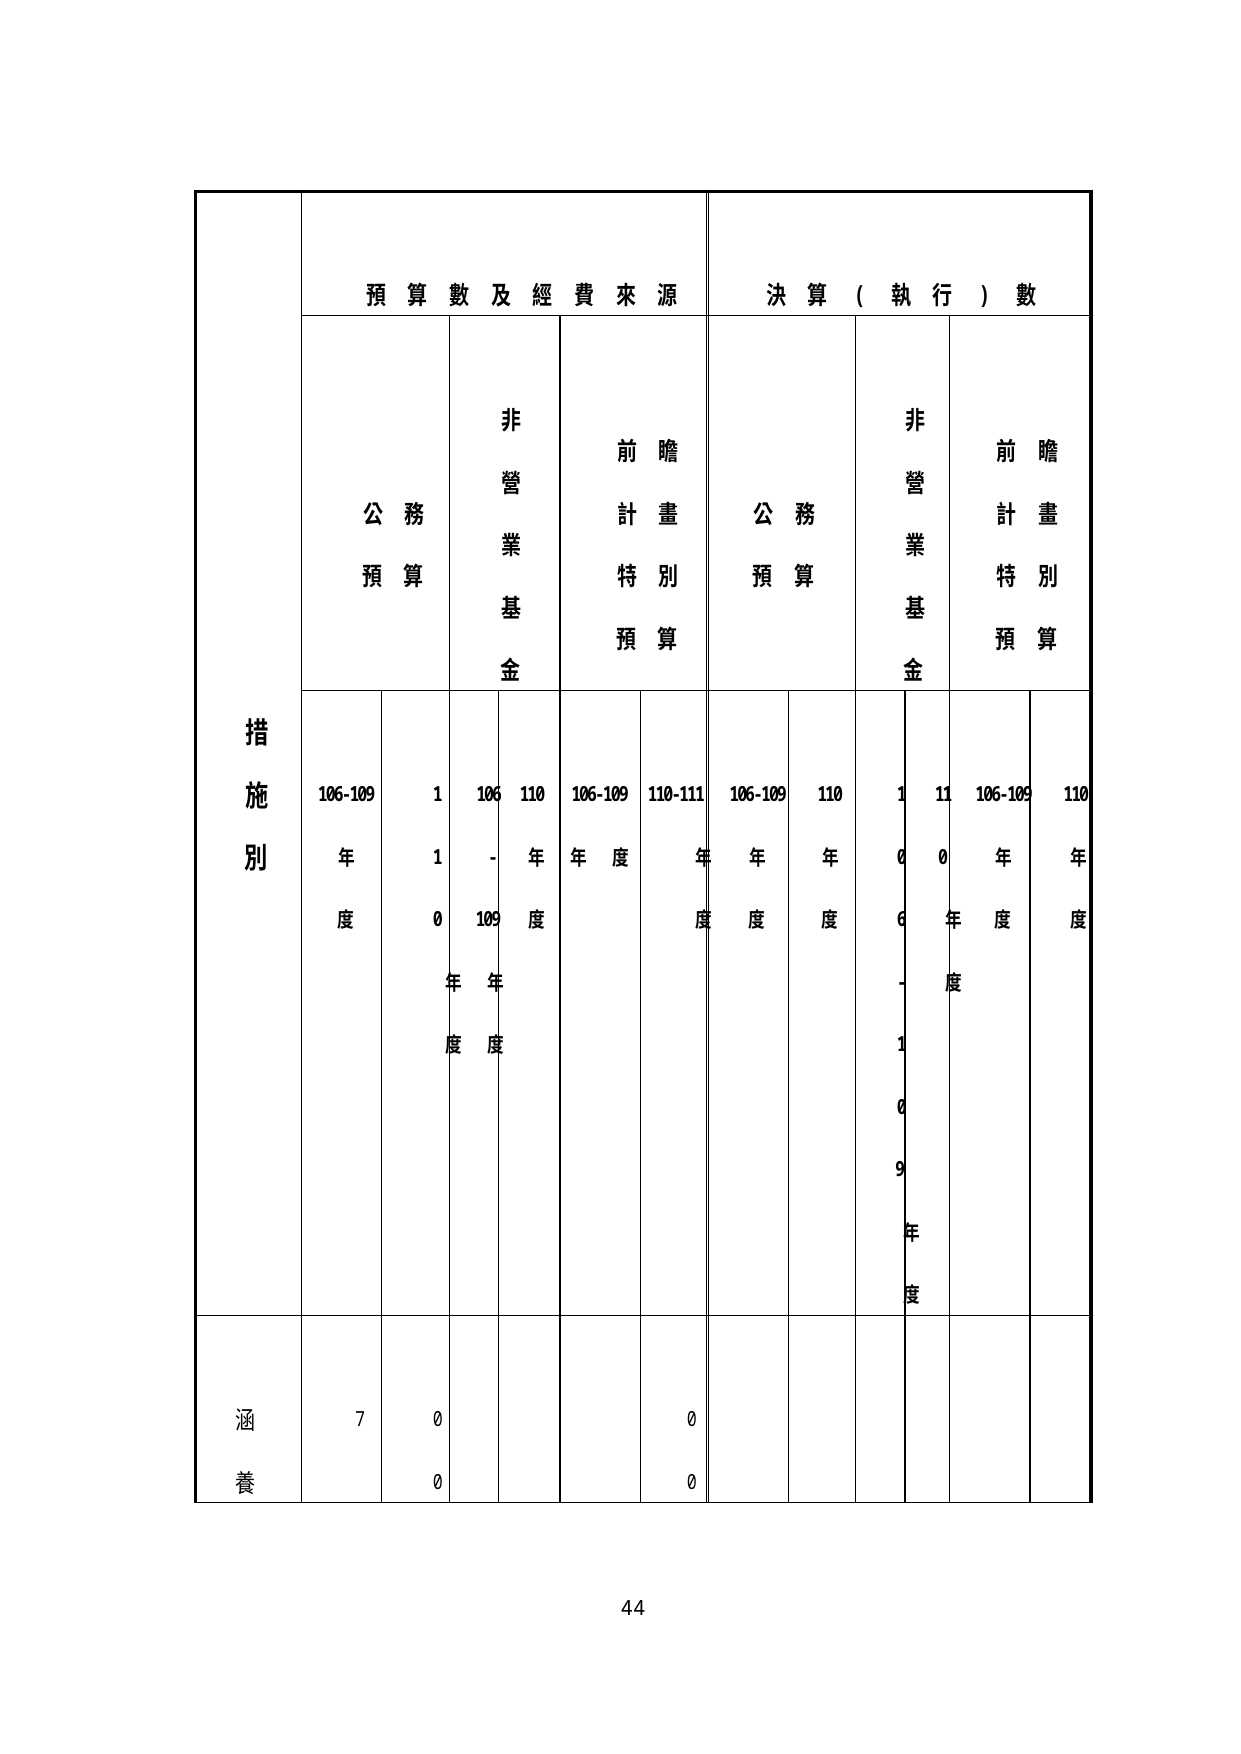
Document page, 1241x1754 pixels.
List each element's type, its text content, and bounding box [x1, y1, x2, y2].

table_cell 106-109 年度 [950, 691, 1029, 1314]
table_cell 106-109 年度 [856, 691, 904, 1314]
table_cell 前瞻計畫特別預算 [950, 316, 1089, 689]
table_cell 7 [302, 1316, 381, 1502]
table_cell 00 [382, 1316, 449, 1502]
table_cell [450, 1316, 498, 1502]
table_cell [856, 1316, 904, 1502]
table_cell 公務預算 [302, 316, 449, 689]
table_cell 110 年度 [789, 691, 855, 1314]
table_cell [789, 1316, 855, 1502]
table_cell 110 年度 [1031, 691, 1089, 1314]
table_cell [499, 1316, 559, 1502]
table_cell [561, 1316, 640, 1502]
table_cell 106-109 年度 [450, 691, 498, 1314]
table_cell 非營業基金 [450, 316, 559, 689]
table_cell 公務預算 [709, 316, 855, 689]
table_cell [906, 1316, 949, 1502]
table_cell [1031, 1316, 1089, 1502]
table_cell 110 年度 [499, 691, 559, 1314]
table_cell 涵養 [197, 1316, 301, 1502]
table_cell [950, 1316, 1029, 1502]
table_cell 00 [641, 1316, 706, 1502]
table_header 預算數及經費來源 [302, 193, 706, 314]
table_cell 110 年度 [906, 691, 949, 1314]
table_cell 110-111 年度 [641, 691, 706, 1314]
table_cell 106-109 年度 [302, 691, 381, 1314]
table_cell 106-109 年度 [709, 691, 788, 1314]
table_header 措施別 [197, 193, 301, 1314]
table_cell 前瞻計畫特別預算 [561, 316, 706, 689]
table_cell 110 年度 [382, 691, 449, 1314]
table_header 決算(執行)數 [709, 193, 1089, 314]
table_cell 非營業基金 [856, 316, 949, 689]
table_cell [709, 1316, 788, 1502]
table_cell 106-109 年度 [561, 691, 640, 1314]
